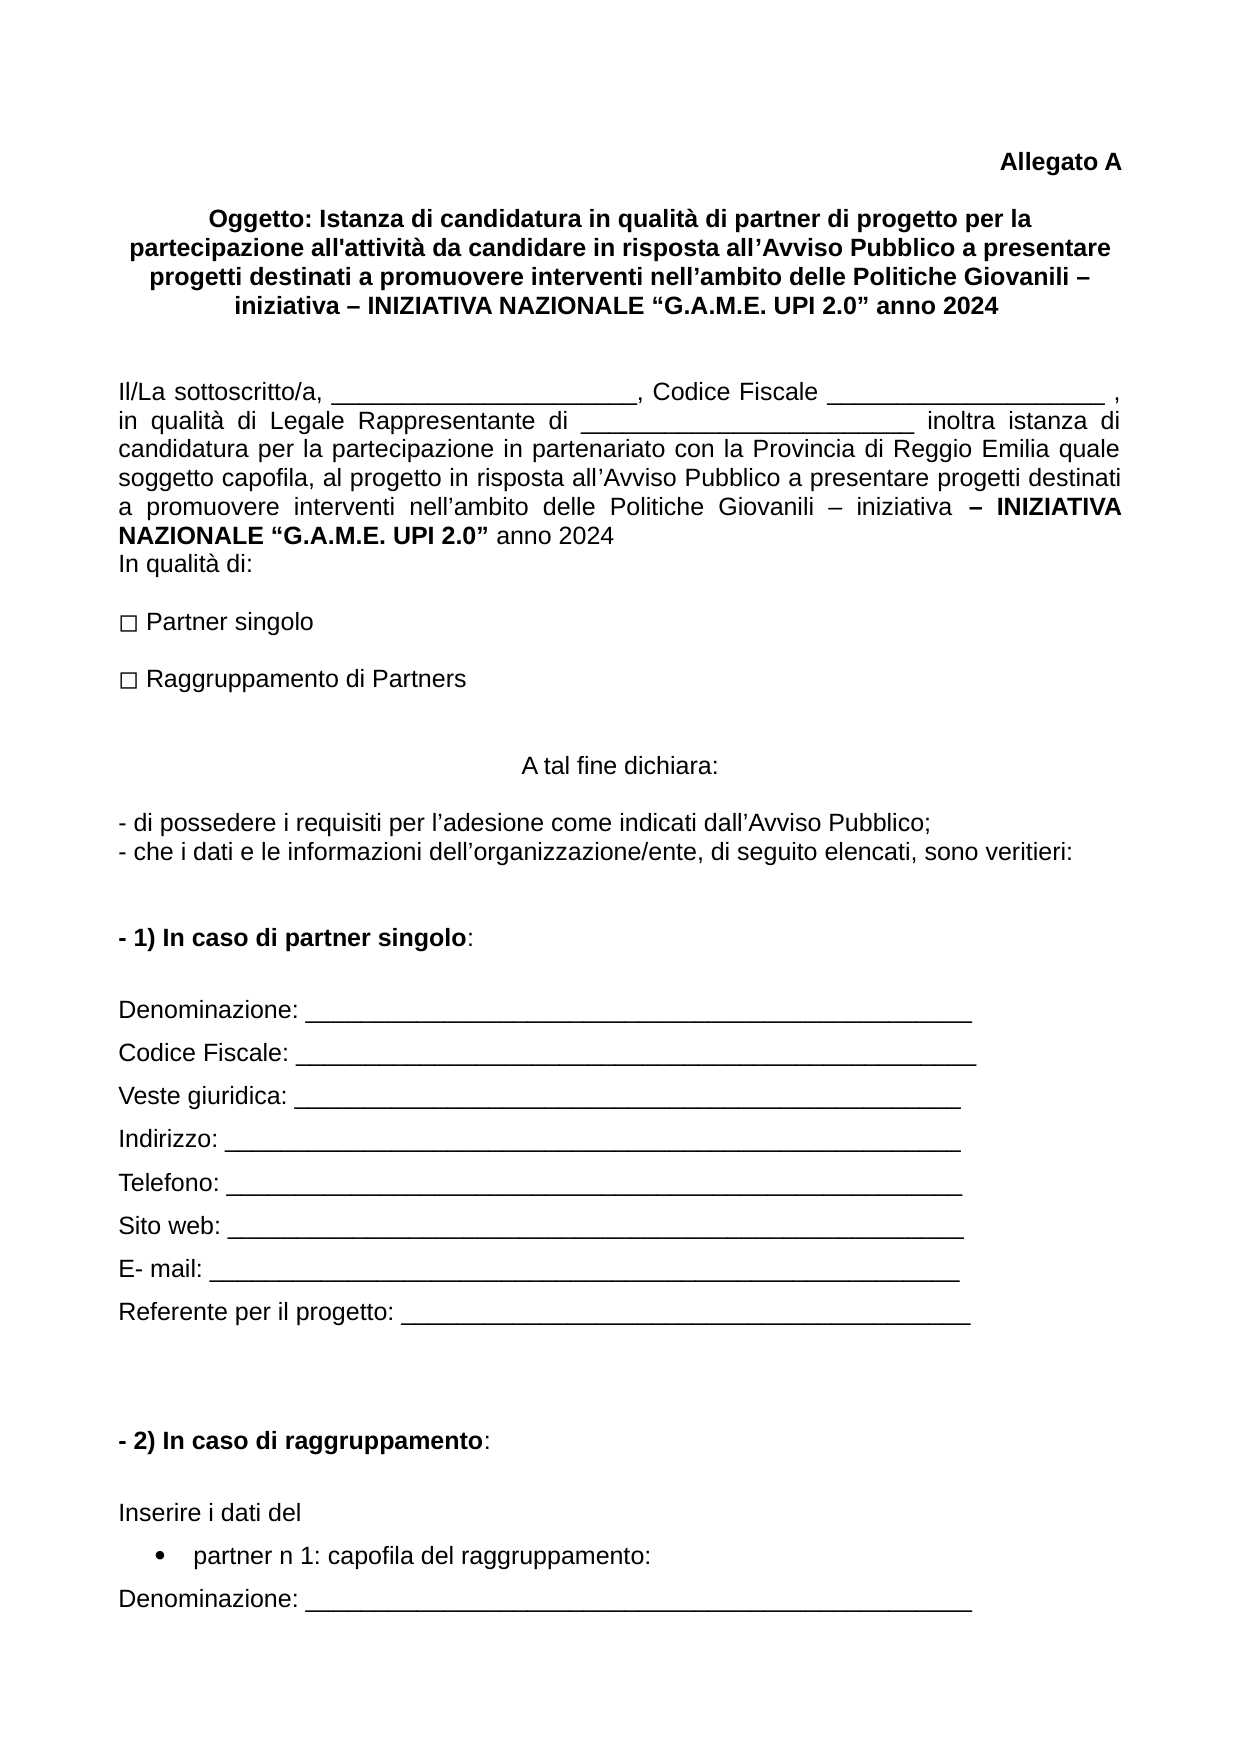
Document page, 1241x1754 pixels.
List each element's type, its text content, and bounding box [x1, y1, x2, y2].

text In qualità di: [118, 549, 1122, 578]
text Referente per il progetto: _________________________________________ [118, 1297, 1122, 1326]
text Codice Fiscale: _________________________________________________ [118, 1038, 1122, 1067]
text Oggetto: Istanza di candidatura in qualità di partner di progetto per la partecipazione all'attività da candidare in risposta all’Avviso Pubblico a presentare progetti destinati a promuovere interventi nell’ambito delle Politiche Giovanili – iniziativa – INIZIATIVA NAZIONALE “G.A.M.E. UPI 2.0” anno 2024 [118, 204, 1122, 319]
text Inserire i dati del [118, 1498, 1122, 1527]
text - che i dati e le informazioni dell’organizzazione/ente, di seguito elencati, sono veritieri: [118, 837, 1122, 866]
text - 1) In caso di partner singolo: [118, 923, 1122, 952]
text Denominazione: ________________________________________________ [118, 995, 1122, 1024]
text A tal fine dichiara: [118, 751, 1122, 779]
text - di possedere i requisiti per l’adesione come indicati dall’Avviso Pubblico; [118, 808, 1122, 837]
text ◻ Raggruppamento di Partners [118, 664, 1122, 693]
text Il/La sottoscritto/a, ______________________, Codice Fiscale ____________________ , in qualità di Legale Rappresentante di ________________________ inoltra istanza di candidatura per la partecipazione in partenariato con la Provincia di Reggio Emilia quale soggetto capofila, al progetto in risposta all’Avviso Pubblico a presentare progetti destinati a promuovere interventi nell’ambito delle Politiche Giovanili – iniziativa – INIZIATIVA NAZIONALE “G.A.M.E. UPI 2.0” anno 2024 [118, 377, 1122, 549]
text Indirizzo: _____________________________________________________ [118, 1124, 1122, 1153]
text Veste giuridica: ________________________________________________ [118, 1081, 1122, 1110]
text - 2) In caso di raggruppamento: [118, 1426, 1122, 1455]
text E- mail: ______________________________________________________ [118, 1254, 1122, 1282]
text Allegato A [118, 147, 1122, 176]
text Telefono: _____________________________________________________ [118, 1167, 1122, 1196]
list partner n 1: capofila del raggruppamento: [156, 1541, 1122, 1570]
text ◻ Partner singolo [118, 607, 1122, 636]
text Sito web: _____________________________________________________ [118, 1211, 1122, 1239]
text Denominazione: ________________________________________________ [118, 1584, 1122, 1613]
